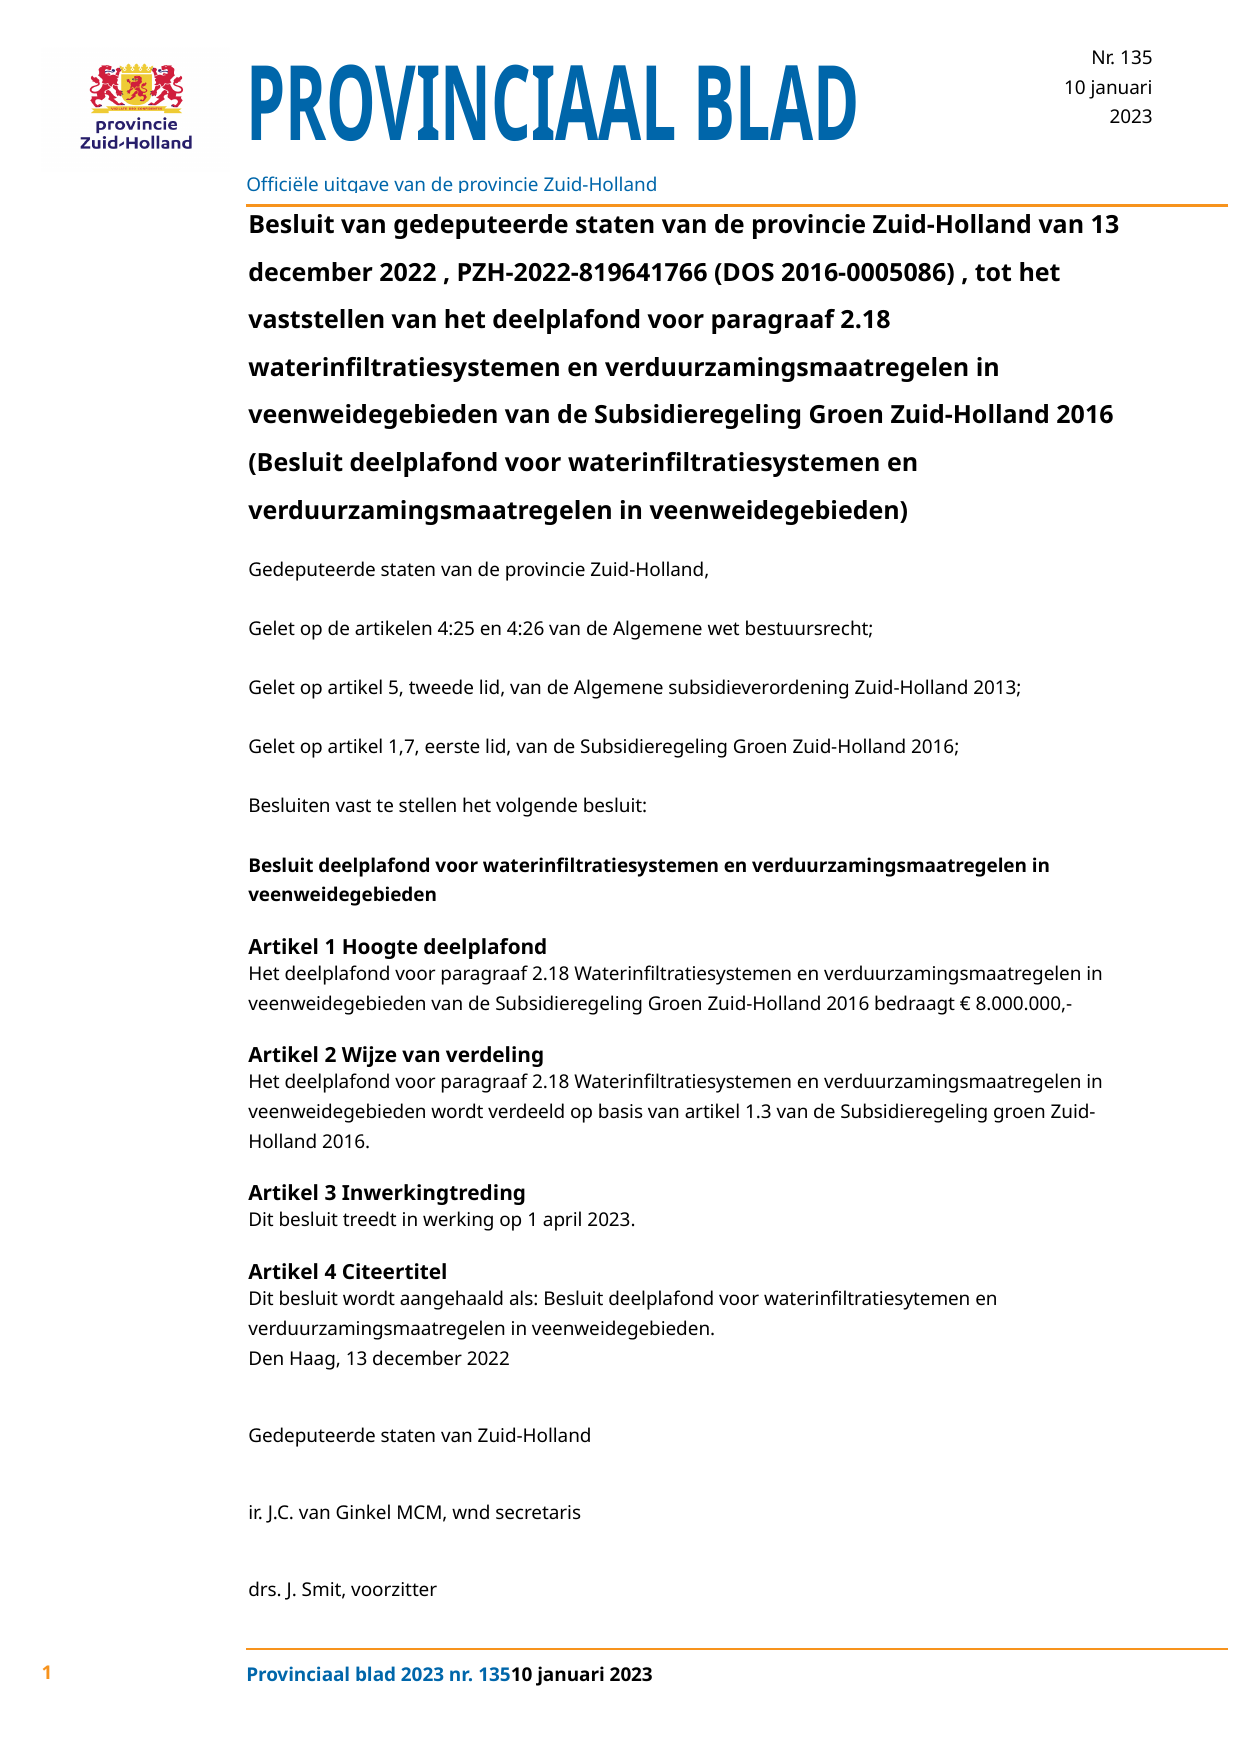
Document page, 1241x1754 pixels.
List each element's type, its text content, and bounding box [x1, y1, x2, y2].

text Gedeputeerde staten van Zuid-Holland [248, 1422, 1152, 1448]
text Gelet op artikel 5, tweede lid, van de Algemene subsidieverordening Zuid-Holland 2013; [248, 674, 1152, 700]
text drs. J. Smit, voorzitter [248, 1576, 1152, 1602]
text Artikel 2 Wijze van verdeling [248, 1040, 1152, 1069]
picture [41, 47, 231, 172]
text ir. J.C. van Ginkel MCM, wnd secretaris [248, 1499, 1152, 1525]
text Artikel 3 Inwerkingtreding [248, 1178, 1152, 1207]
text Gelet op artikel 1,7, eerste lid, van de Subsidieregeling Groen Zuid-Holland 2016; [248, 733, 1152, 759]
text Het deelplafond voor paragraaf 2.18 Waterinfiltratiesystemen en verduurzamingsmaatregelen in veenweidegebieden wordt verdeeld op basis van artikel 1.3 van de Subsidieregeling groen Zuid-Holland 2016. [248, 1069, 1152, 1153]
text Gelet op de artikelen 4:25 en 4:26 van de Algemene wet bestuursrecht; [248, 615, 1152, 641]
text Dit besluit treedt in werking op 1 april 2023. [248, 1207, 1152, 1232]
text Gedeputeerde staten van de provincie Zuid-Holland, [248, 556, 1152, 582]
text Artikel 1 Hoogte deelplafond [248, 932, 1152, 960]
text Dit besluit wordt aangehaald als: Besluit deelplafond voor waterinfiltratiesytemen en verduurzamingsmaatregelen in veenweidegebieden. [248, 1286, 1152, 1341]
text Besluiten vast te stellen het volgende besluit: [248, 793, 1152, 818]
text Den Haag, 13 december 2022 [248, 1345, 1152, 1370]
text Artikel 4 Citeertitel [248, 1257, 1152, 1286]
text Besluit deelplafond voor waterinfiltratiesystemen en verduurzamingsmaatregelen in veenweidegebieden [248, 852, 1152, 907]
text Besluit van gedeputeerde staten van de provincie Zuid-Holland van 13 december 2022 , PZH-2022-819641766 (DOS 2016-0005086) , tot het vaststellen van het deelplafond voor paragraaf 2.18 waterinfiltratiesystemen en verduurzamingsmaatregelen in veenweidegebieden van de Subsidieregeling Groen Zuid-Holland 2016 (Besluit deelplafond voor waterinfiltratiesystemen en verduurzamingsmaatregelen in veenweidegebieden) [248, 207, 1152, 526]
text Het deelplafond voor paragraaf 2.18 Waterinfiltratiesystemen en verduurzamingsmaatregelen in veenweidegebieden van de Subsidieregeling Groen Zuid-Holland 2016 bedraagt € 8.000.000,- [248, 960, 1152, 1016]
